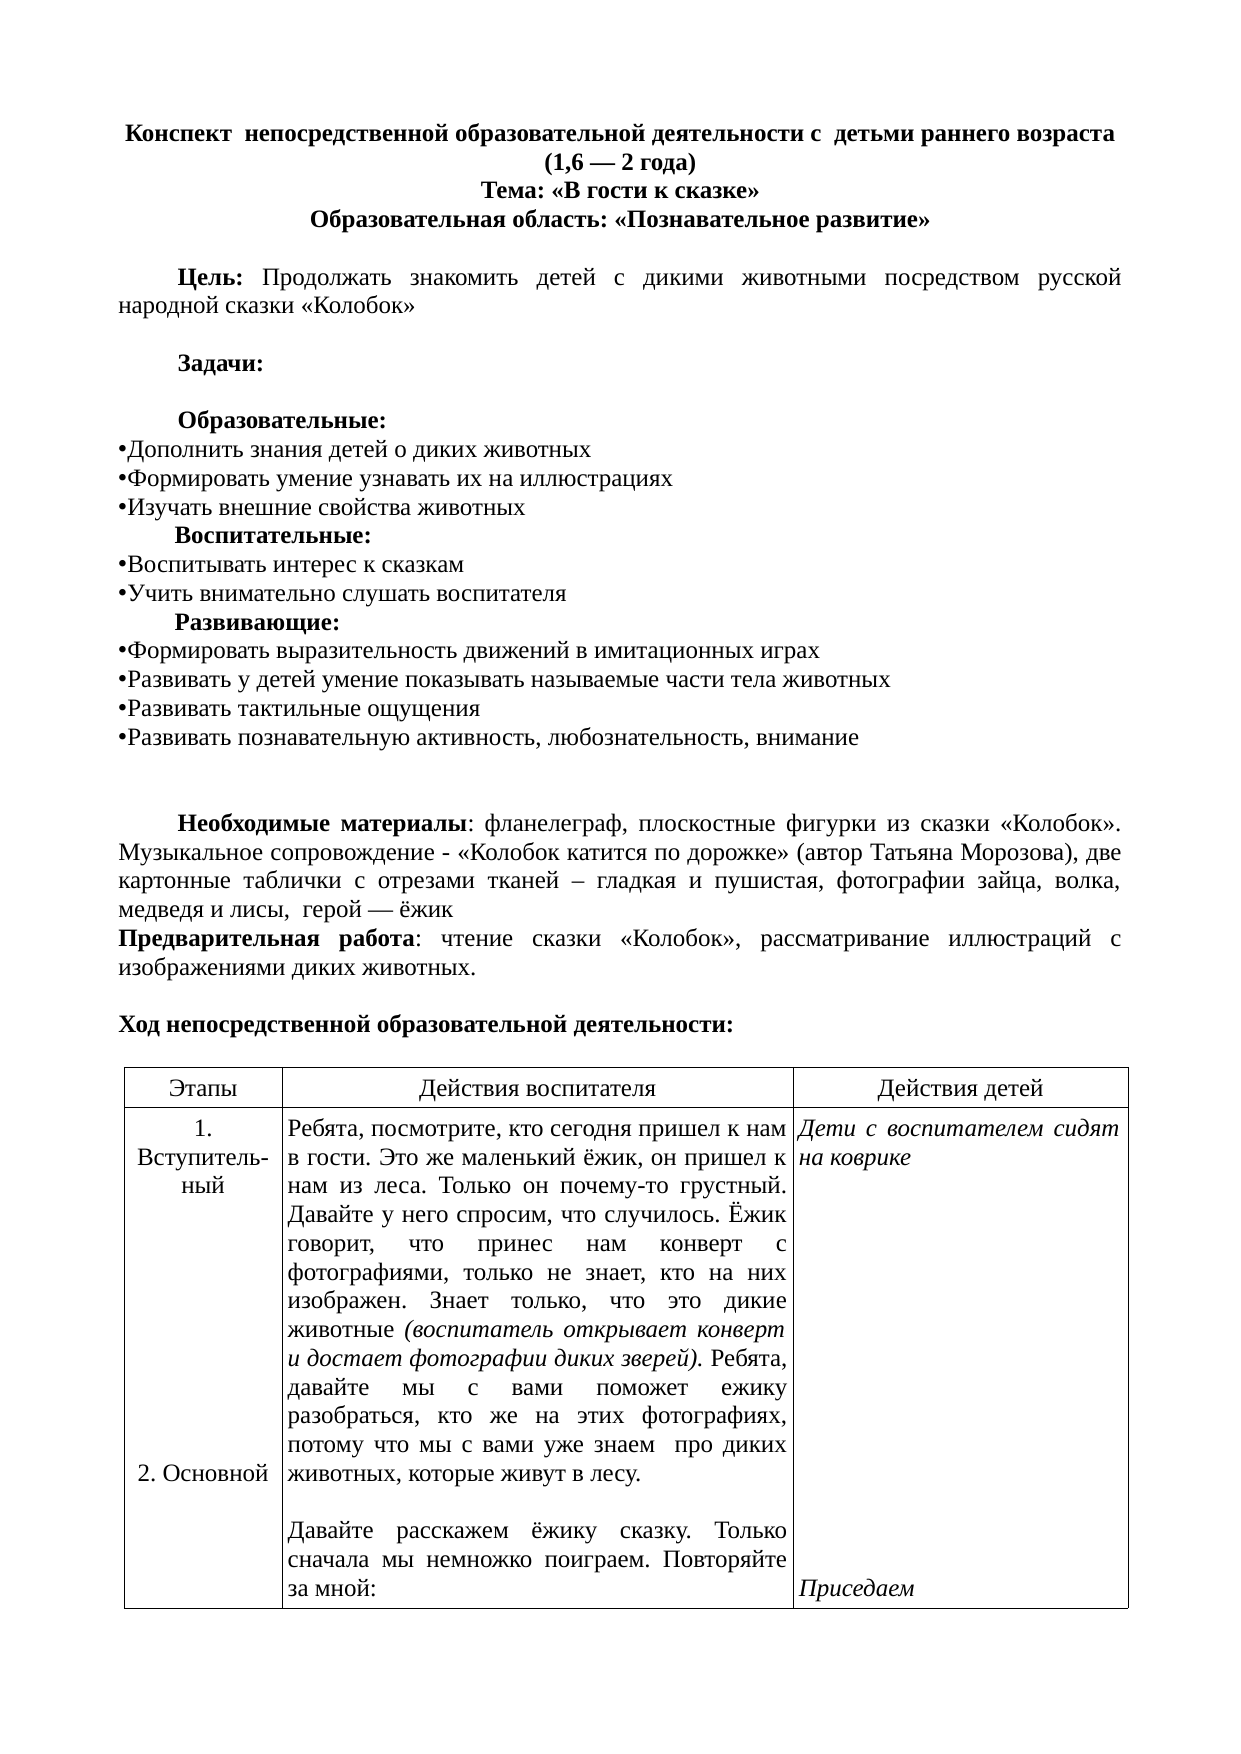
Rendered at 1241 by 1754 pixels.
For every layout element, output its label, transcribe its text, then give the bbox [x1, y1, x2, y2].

text Тема: «В гости к сказке» [118, 176, 1122, 204]
table_header Действия воспитателя [283, 1068, 793, 1107]
text Образовательные: [118, 406, 1122, 434]
list Дополнить знания детей о диких животных [118, 434, 1122, 463]
text Задачи: [118, 348, 1122, 377]
list Формировать умение узнавать их на иллюстрациях [118, 463, 1122, 492]
list Воспитывать интерес к сказкам [118, 549, 1122, 578]
table_header Этапы [125, 1068, 282, 1107]
text Ход непосредственной образовательной деятельности: [118, 1009, 1122, 1038]
text Воспитательные: [118, 521, 1122, 549]
text Предварительная работа: чтение сказки «Колобок», рассматривание иллюстраций с изображениями диких животных. [118, 923, 1122, 981]
list Изучать внешние свойства животных [118, 492, 1122, 521]
text Необходимые материалы: фланелеграф, плоскостные фигурки из сказки «Колобок». Музыкальное сопровождение - «Колобок катится по дорожке» (автор Татьяна Морозова), две картонные таблички с отрезами тканей – гладкая и пушистая, фотографии зайца, волка, медведя и лисы, герой — ёжик [118, 808, 1122, 923]
table_cell Дети с воспитателем сидят на коврике Приседаем [794, 1108, 1128, 1607]
text Образовательная область: «Познавательное развитие» [118, 204, 1122, 233]
list Развивать у детей умение показывать называемые части тела животных [118, 664, 1122, 693]
table_header Действия детей [794, 1068, 1128, 1107]
list Развивать тактильные ощущения [118, 693, 1122, 722]
text Конспект непосредственной образовательной деятельности с детьми раннего возраста (1,6 — 2 года) [118, 118, 1122, 176]
table_cell Ребята, посмотрите, кто сегодня пришел к нам в гости. Это же маленький ёжик, он пришел к нам из леса. Только он почему-то грустный. Давайте у него спросим, что случилось. Ёжик говорит, что принес нам конверт с фотографиями, только не знает, кто на них изображен. Знает только, что это дикие животные (воспитатель открывает конверт и достает фотографии диких зверей). Ребята, давайте мы с вами поможет ежику разобраться, кто же на этих фотографиях, потому что мы с вами уже знаем про диких животных, которые живут в лесу. Давайте расскажем ёжику сказку. Только сначала мы немножко поиграем. Повторяйте за мной: [283, 1108, 793, 1607]
list Формировать выразительность движений в имитационных играх [118, 636, 1122, 664]
list Развивать познавательную активность, любознательность, внимание [118, 722, 1122, 751]
text Развивающие: [118, 607, 1122, 636]
list Учить внимательно слушать воспитателя [118, 578, 1122, 607]
text Цель: Продолжать знакомить детей с дикими животными посредством русской народной сказки «Колобок» [118, 262, 1122, 319]
table_cell 1. Вступитель-ный 2. Основной [125, 1108, 282, 1607]
